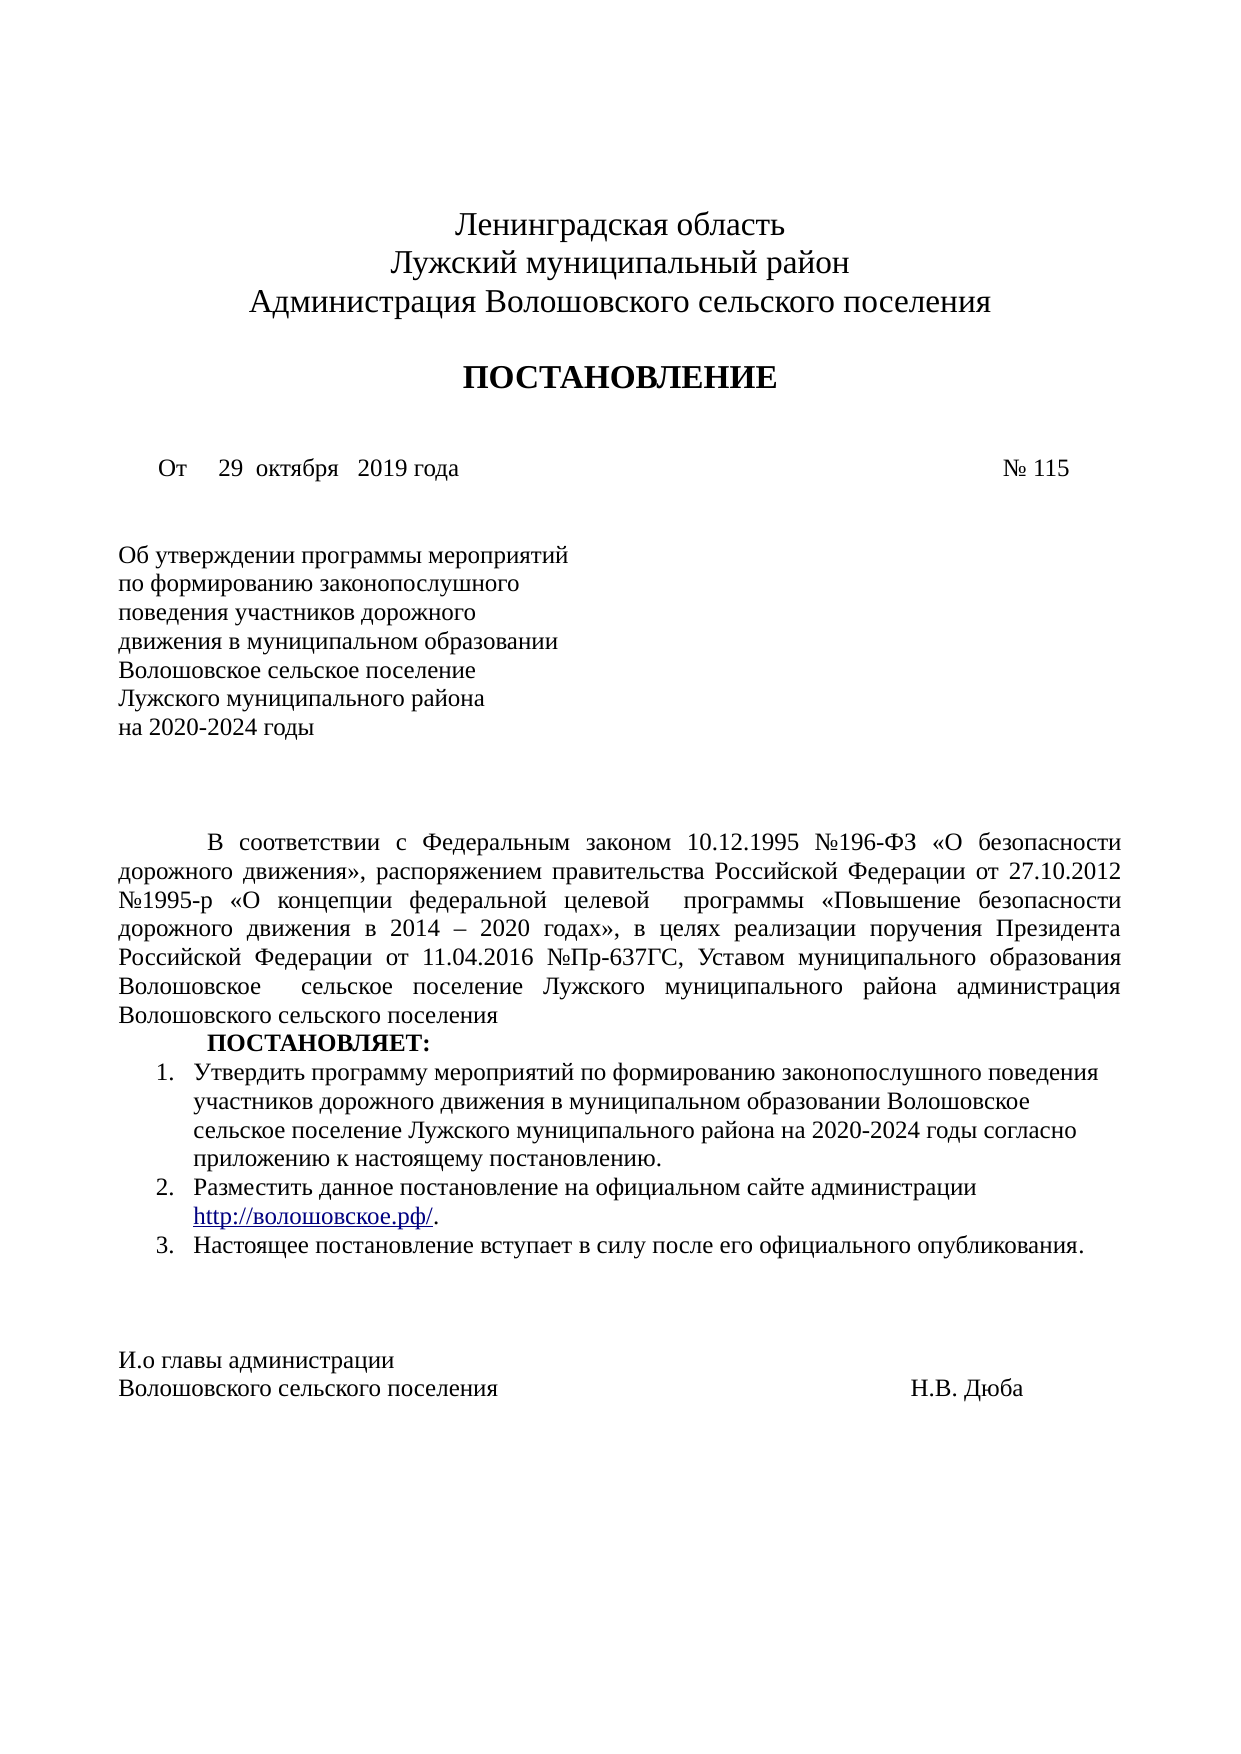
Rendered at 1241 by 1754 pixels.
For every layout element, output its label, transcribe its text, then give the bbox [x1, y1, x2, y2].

text на 2020-2024 годы [118, 712, 1122, 741]
text ПОСТАНОВЛЕНИЕ [118, 358, 1122, 396]
text Лужский муниципальный район [118, 243, 1122, 281]
text ПОСТАНОВЛЯЕТ: [118, 1028, 1122, 1057]
text В соответствии с Федеральным законом 10.12.1995 №196-ФЗ «О безопасности дорожного движения», распоряжением правительства Российской Федерации от 27.10.2012 №1995-р «О концепции федеральной целевой программы «Повышение безопасности дорожного движения в 2014 – 2020 годах», в целях реализации поручения Президента Российской Федерации от 11.04.2016 №Пр-637ГС, Уставом муниципального образования Волошовское сельское поселение Лужского муниципального района администрация Волошовского сельского поселения [118, 827, 1122, 1028]
text Ленинградская область [118, 204, 1122, 243]
list Настоящее постановление вступает в силу после его официального опубликования. [156, 1230, 1122, 1258]
text Волошовского сельского поселения Н.В. Дюба [118, 1373, 1122, 1402]
text Администрация Волошовского сельского поселения [118, 281, 1122, 319]
text Волошовское сельское поселение [118, 655, 1122, 683]
text движения в муниципальном образовании [118, 626, 1122, 655]
text И.о главы администрации [118, 1345, 1122, 1373]
text Лужского муниципального района [118, 683, 1122, 712]
list Разместить данное постановление на официальном сайте администрации http://волошовское.рф/. [156, 1172, 1122, 1230]
text поведения участников дорожного [118, 597, 1122, 626]
text От 29 октября 2019 года № 115 [133, 453, 1122, 482]
list Утвердить программу мероприятий по формированию законопослушного поведения участников дорожного движения в муниципальном образовании Волошовское сельское поселение Лужского муниципального района на 2020-2024 годы согласно приложению к настоящему постановлению. [156, 1057, 1122, 1172]
text по формированию законопослушного [118, 568, 1122, 597]
text Об утверждении программы мероприятий [118, 540, 1122, 568]
